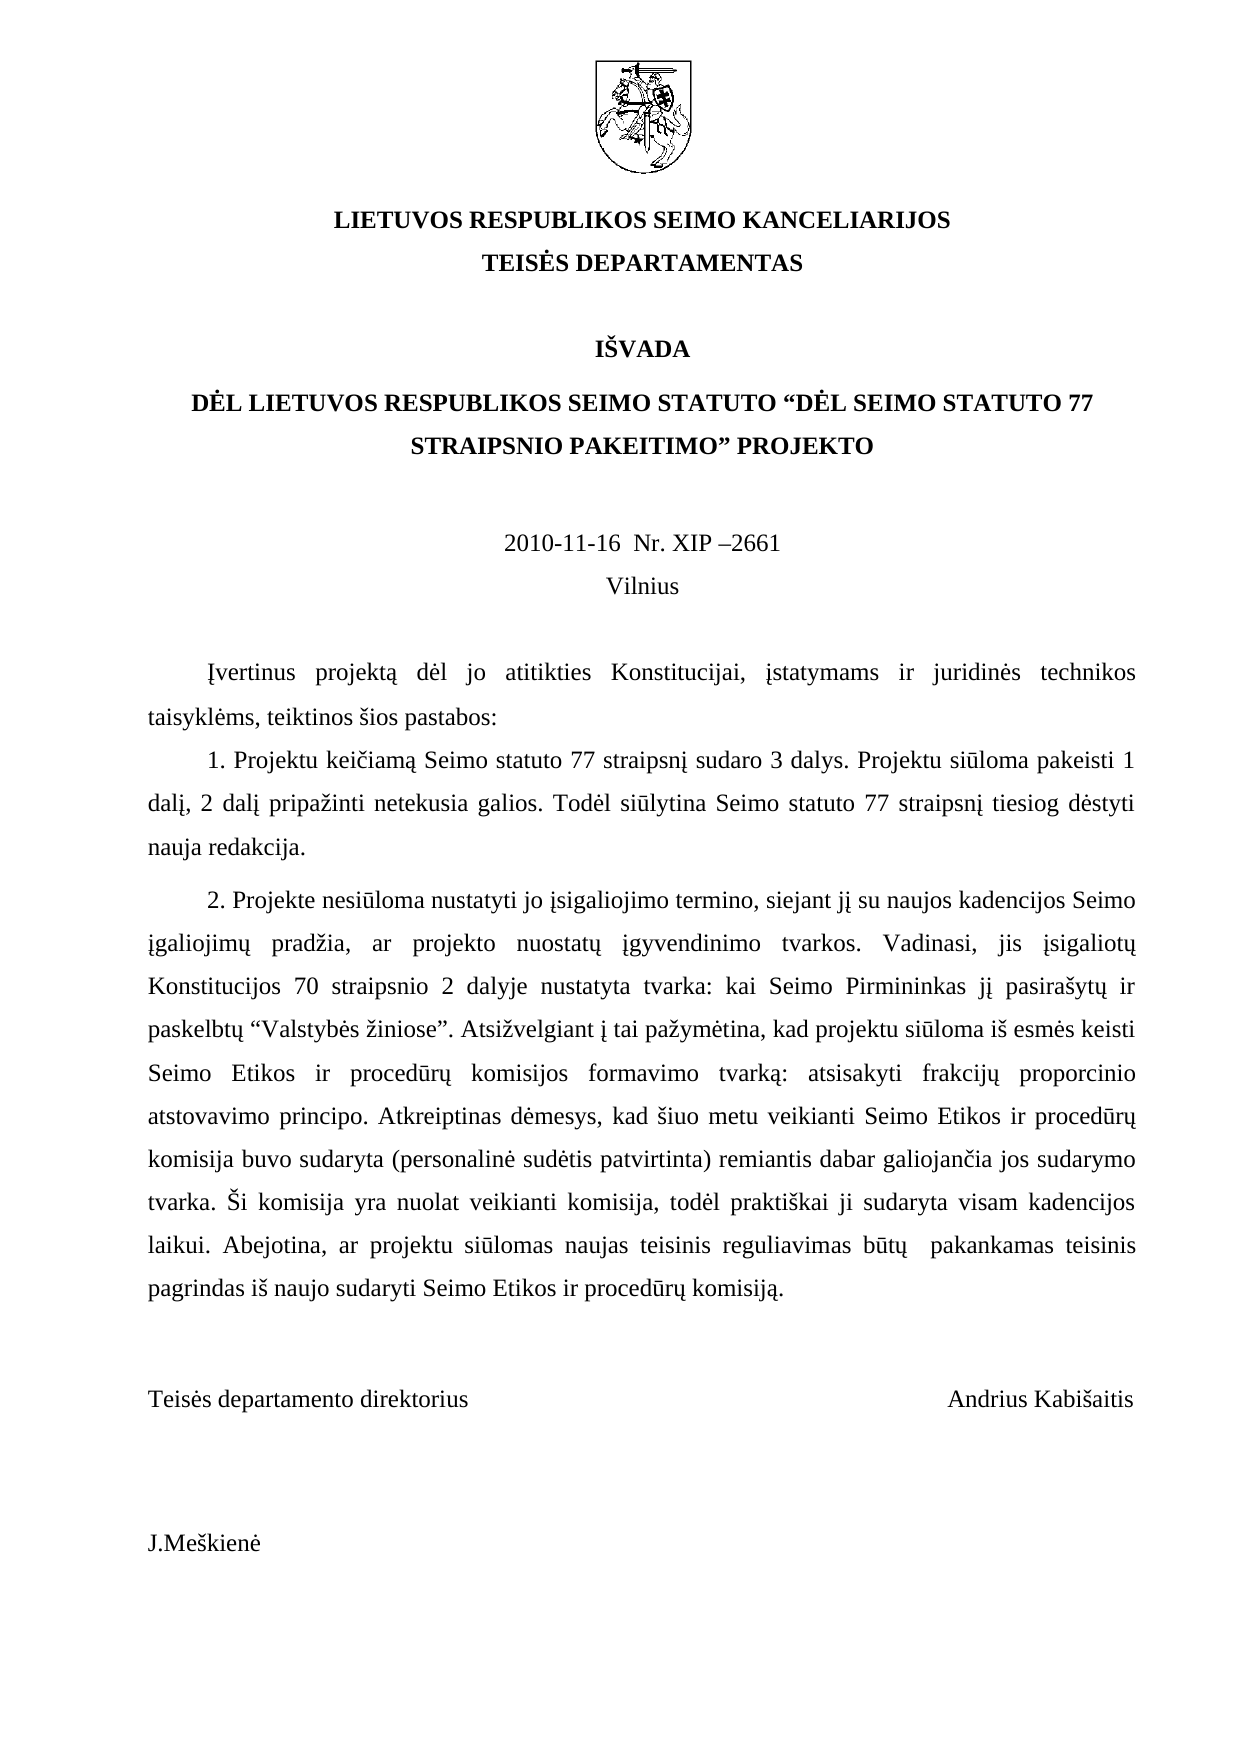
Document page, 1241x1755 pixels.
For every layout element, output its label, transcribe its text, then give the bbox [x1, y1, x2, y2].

text IŠVADA [148, 334, 1137, 363]
text LIETUVOS RESPUBLIKOS SEIMO KANCELIARIJOS [148, 205, 1137, 234]
text 1. Projektu keičiamą Seimo statuto 77 straipsnį sudaro 3 dalys. Projektu siūloma pakeisti 1 dalį, 2 dalį pripažinti netekusia galios. Todėl siūlytina Seimo statuto 77 straipsnį tiesiog dėstyti nauja redakcija. [148, 745, 1137, 860]
text Įvertinus projektą dėl jo atitikties Konstitucijai, įstatymams ir juridinės technikos taisyklėms, teiktinos šios pastabos: [148, 657, 1137, 731]
text 2010-11-16 Nr. XIP –2661 [148, 528, 1137, 556]
text TEISĖS DEPARTAMENTAS [148, 248, 1137, 277]
text Teisės departamento direktorius Andrius Kabišaitis [148, 1384, 1137, 1413]
text Vilnius [148, 571, 1137, 599]
text J.Meškienė [148, 1528, 1137, 1557]
text DĖL LIETUVOS RESPUBLIKOS SEIMO STATUTO “DĖL SEIMO STATUTO 77 STRAIPSNIO PAKEITIMO” PROJEKTO [171, 388, 1113, 460]
text 2. Projekte nesiūloma nustatyti jo įsigaliojimo termino, siejant jį su naujos kadencijos Seimo įgaliojimų pradžia, ar projekto nuostatų įgyvendinimo tvarkos. Vadinasi, jis įsigaliotų Konstitucijos 70 straipsnio 2 dalyje nustatyta tvarka: kai Seimo Pirmininkas jį pasirašytų ir paskelbtų “Valstybės žiniose”. Atsižvelgiant į tai pažymėtina, kad projektu siūloma iš esmės keisti Seimo Etikos ir procedūrų komisijos formavimo tvarką: atsisakyti frakcijų proporcinio atstovavimo principo. Atkreiptinas dėmesys, kad šiuo metu veikianti Seimo Etikos ir procedūrų komisija buvo sudaryta (personalinė sudėtis patvirtinta) remiantis dabar galiojančia jos sudarymo tvarka. Ši komisija yra nuolat veikianti komisija, todėl praktiškai ji sudaryta visam kadencijos laikui. Abejotina, ar projektu siūlomas naujas teisinis reguliavimas būtų pakankamas teisinis pagrindas iš naujo sudaryti Seimo Etikos ir procedūrų komisiją. [148, 885, 1137, 1302]
